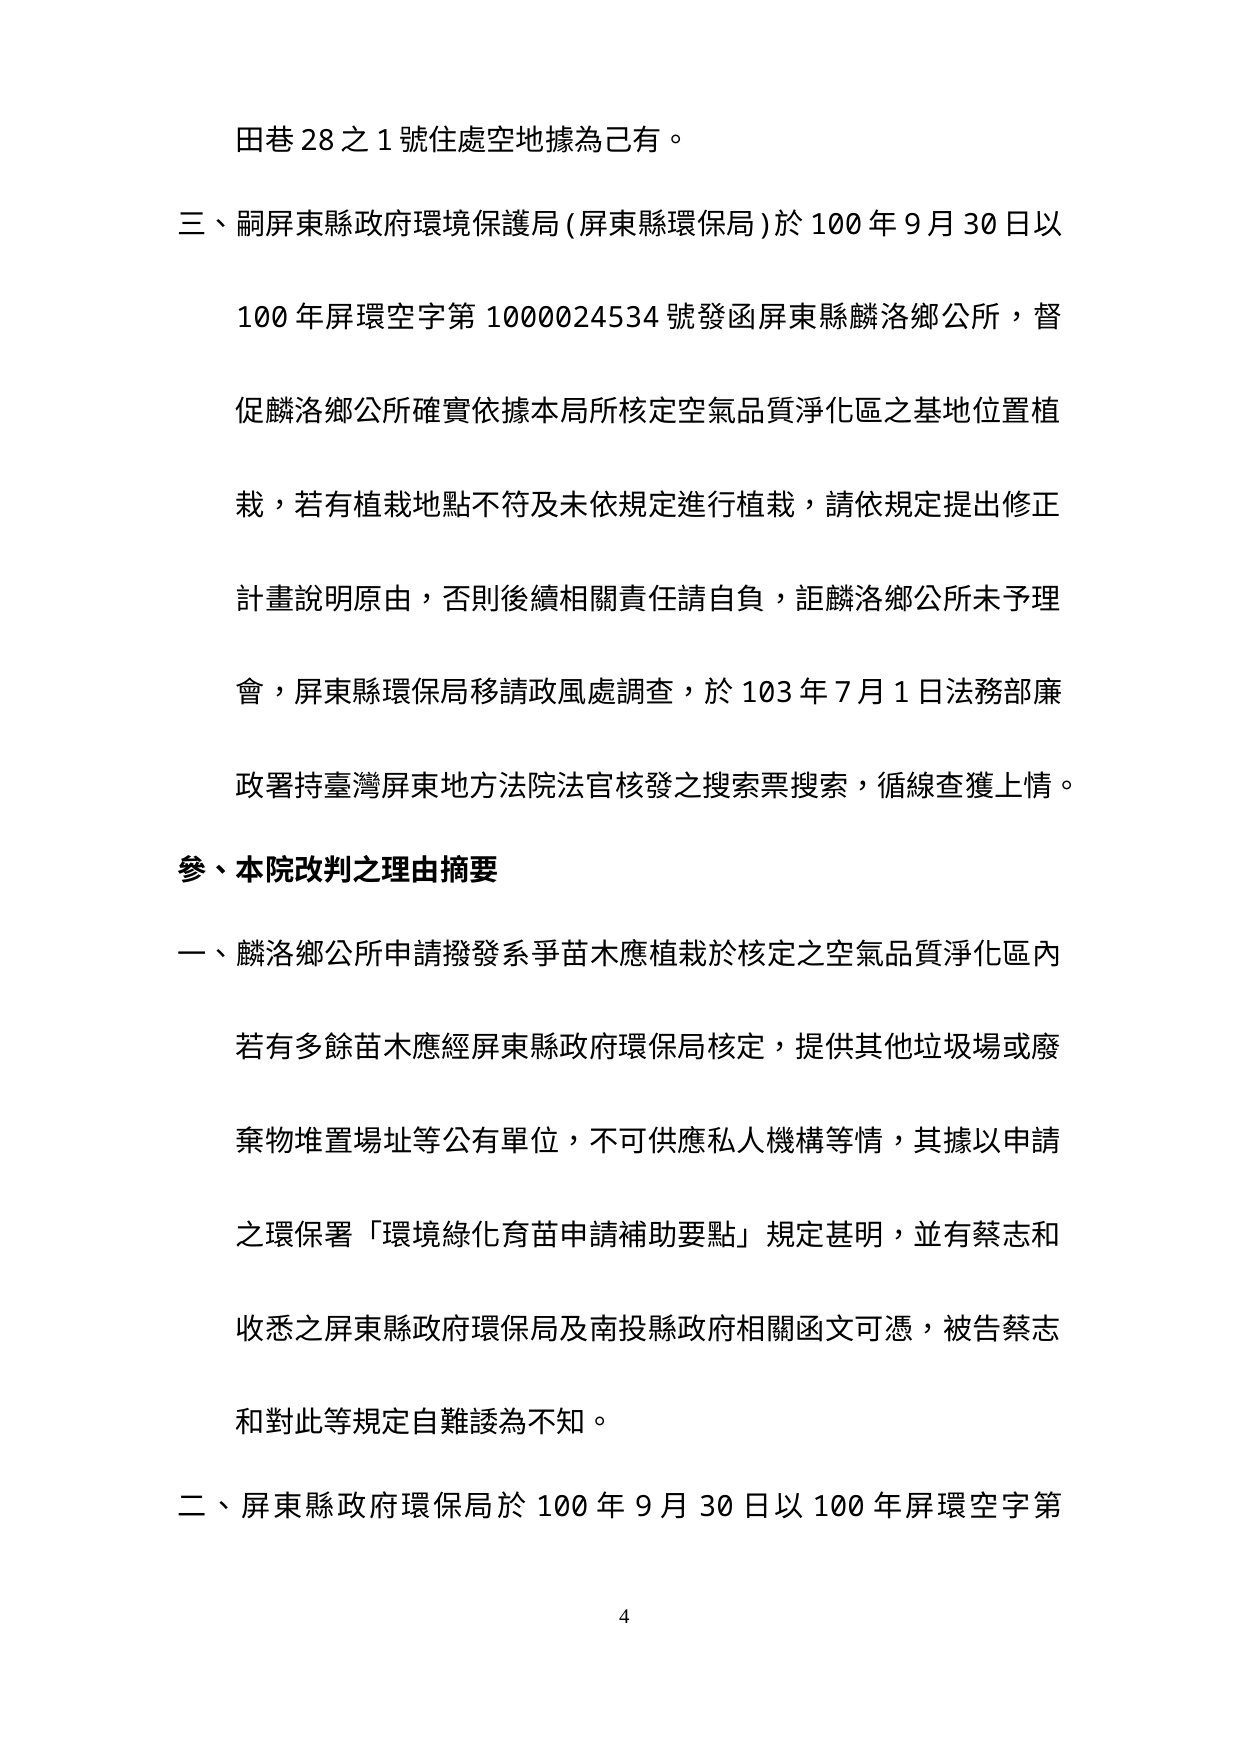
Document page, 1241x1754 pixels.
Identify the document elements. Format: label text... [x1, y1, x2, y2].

subtitle 參、本院改判之理由摘要 [177, 826, 1063, 888]
subtitle 二、麟洛鄉公所於100年9月23日以麟洛鄉為屏東縣政府環保局空氣污染防治科設置之為空氣品質淨化區，並經環保署核定麟洛鄉農會超市旁之空地為空氣品質淨化區，需要種植空氣淨化苗木為由，向臺大實驗林管處申請苗木五葉松30株、洋紅風鈴木100株、臺灣櫸100株(即主文所載附表二之苗木)，經臺大實驗林管處核准其申請。蔡志和與非公務人員馮菊興(原為麟洛鄉公所行政室主任，於100年6月間退休)共同意圖為自己不法之所有，基於侵占公有財物之犯意，於100年11月1日由蔡志和委由馮菊興，並交付苗木領單，馮菊興僱人與公所人員前往南投縣鹿谷鄉「溪頭苗圃」及信義鄉「和社苗圃」領取上述苗木後，並依馮菊興之指示，將臺灣櫸70株、洋紅風鈴木30株、五葉松30株（即主文所稱附表二編號3、4、5）運送至馮菊興之麟洛鄉麟平段306地號土地據為己有；其餘臺灣櫸30株、紅風鈴木70株(即主文所載附表二編號1、2)運送至蔡志和之麟洛鄉中華路農田巷28之1號住處空地據為己有。 [177, 96, 1063, 159]
subtitle 一、麟洛鄉公所申請撥發系爭苗木應植栽於核定之空氣品質淨化區內，若有多餘苗木應經屏東縣政府環保局核定，提供其他垃圾場或廢棄物堆置場址等公有單位，不可供應私人機構等情，其據以申請之環保署「環境綠化育苗申請補助要點」規定甚明，並有蔡志和收悉之屏東縣政府環保局及南投縣政府相關函文可憑，被告蔡志和對此等規定自難諉為不知。 [177, 910, 1063, 1441]
subtitle 三、嗣屏東縣政府環境保護局(屏東縣環保局)於100年9月30日以 100年屏環空字第1000024534號發函屏東縣麟洛鄉公所，督促麟洛鄉公所確實依據本局所核定空氣品質淨化區之基地位置植栽，若有植栽地點不符及未依規定進行植栽，請依規定提出修正計畫說明原由，否則後續相關責任請自負，詎麟洛鄉公所未予理會，屏東縣環保局移請政風處調查，於103年7月1日法務部廉政署持臺灣屏東地方法院法官核發之搜索票搜索，循線查獲上情。 [177, 180, 1063, 805]
subtitle 二、屏東縣政府環保局於100年9月30日以100年屏環空字第 [177, 1462, 1063, 1524]
